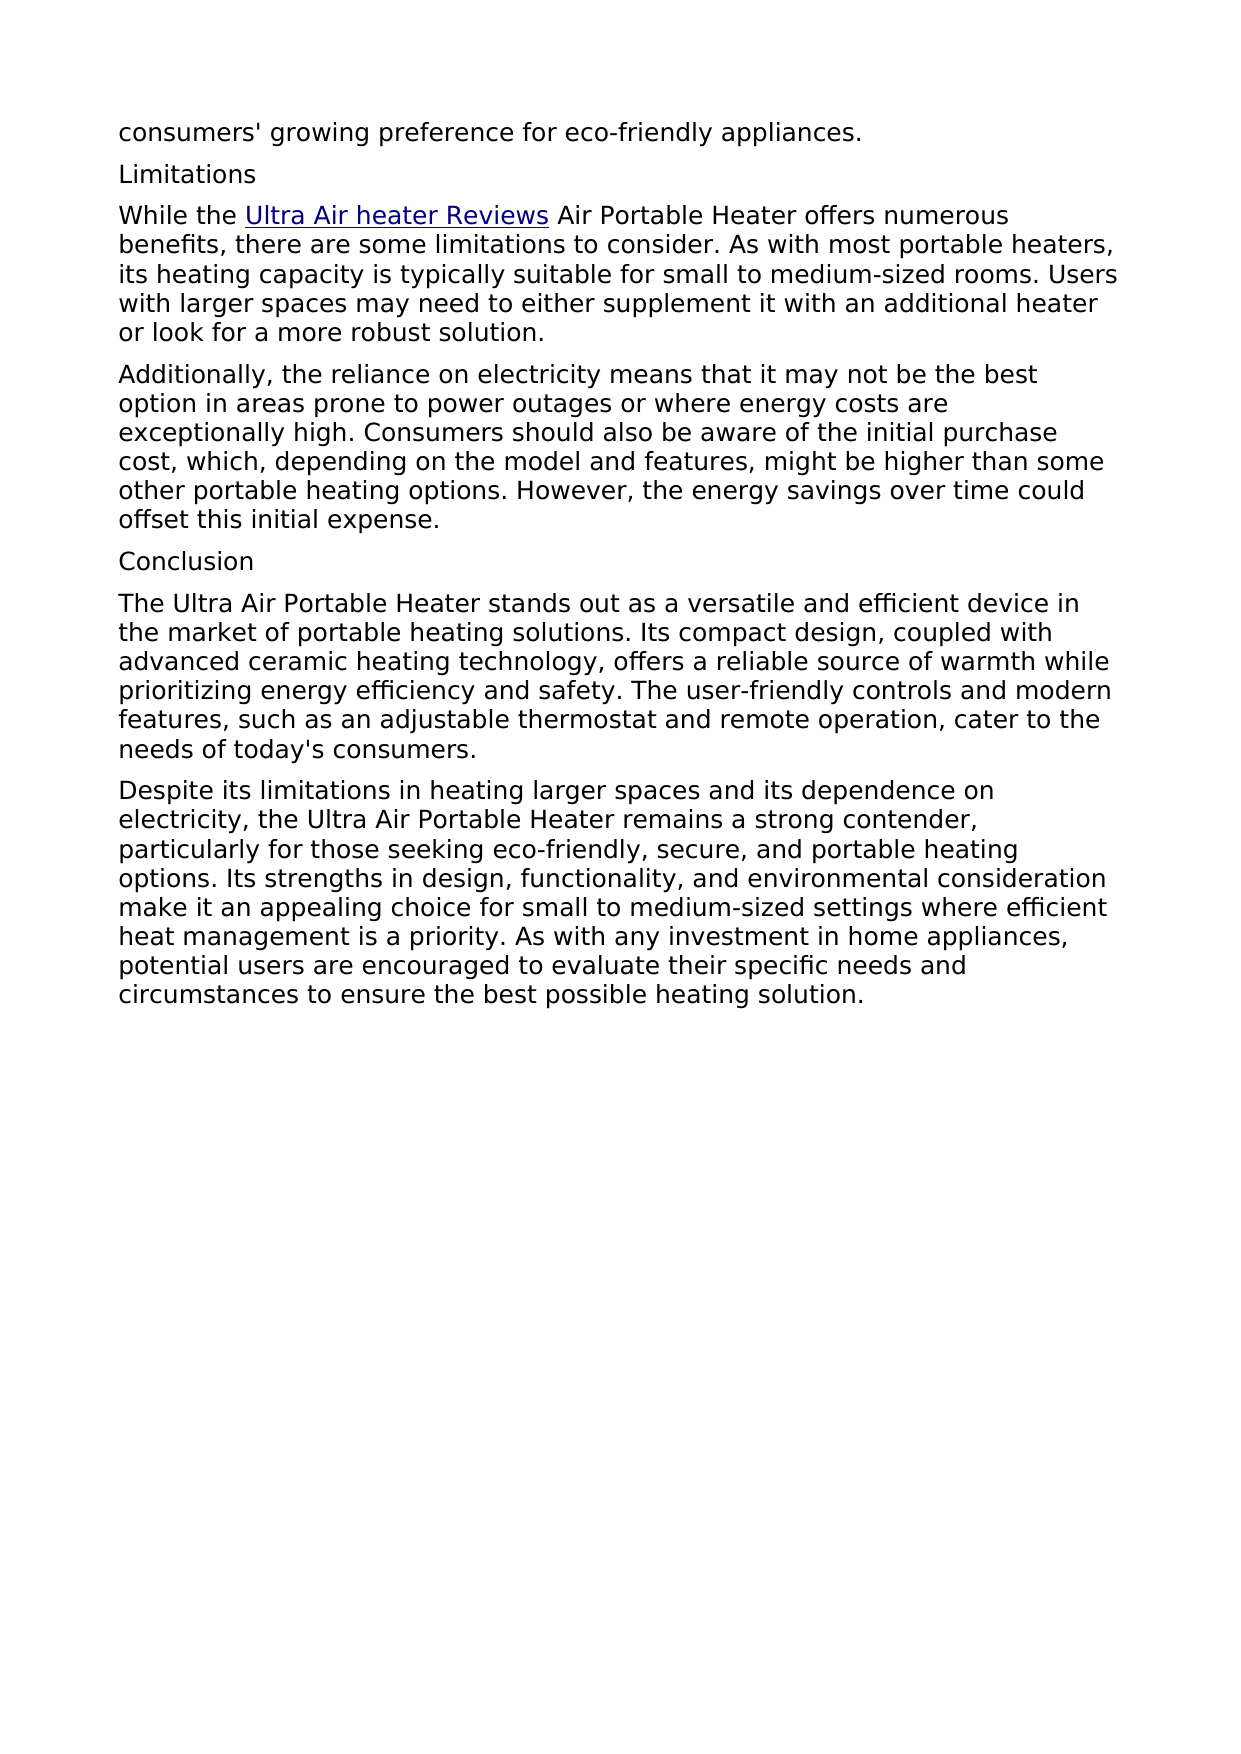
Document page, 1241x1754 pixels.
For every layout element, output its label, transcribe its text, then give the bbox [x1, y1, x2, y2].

text consumers' growing preference for eco-friendly appliances. [118, 118, 1122, 147]
text Limitations [118, 160, 1122, 189]
text Conclusion [118, 547, 1122, 576]
text While the Ultra Air heater Reviews Air Portable Heater offers numerous benefits, there are some limitations to consider. As with most portable heaters, its heating capacity is typically suitable for small to medium-sized rooms. Users with larger spaces may need to either supplement it with an additional heater or look for a more robust solution. [118, 201, 1122, 347]
text Additionally, the reliance on electricity means that it may not be the best option in areas prone to power outages or where energy costs are exceptionally high. Consumers should also be aware of the initial purchase cost, which, depending on the model and features, might be higher than some other portable heating options. However, the energy savings over time could offset this initial expense. [118, 360, 1122, 535]
text Despite its limitations in heating larger spaces and its dependence on electricity, the Ultra Air Portable Heater remains a strong contender, particularly for those seeking eco-friendly, secure, and portable heating options. Its strengths in design, functionality, and environmental consideration make it an appealing choice for small to medium-sized settings where efficient heat management is a priority. As with any investment in home appliances, potential users are encouraged to evaluate their specific needs and circumstances to ensure the best possible heating solution. [118, 776, 1122, 1010]
text The Ultra Air Portable Heater stands out as a versatile and efficient device in the market of portable heating solutions. Its compact design, coupled with advanced ceramic heating technology, offers a reliable source of warmth while prioritizing energy efficiency and safety. The user-friendly controls and modern features, such as an adjustable thermostat and remote operation, cater to the needs of today's consumers. [118, 589, 1122, 764]
